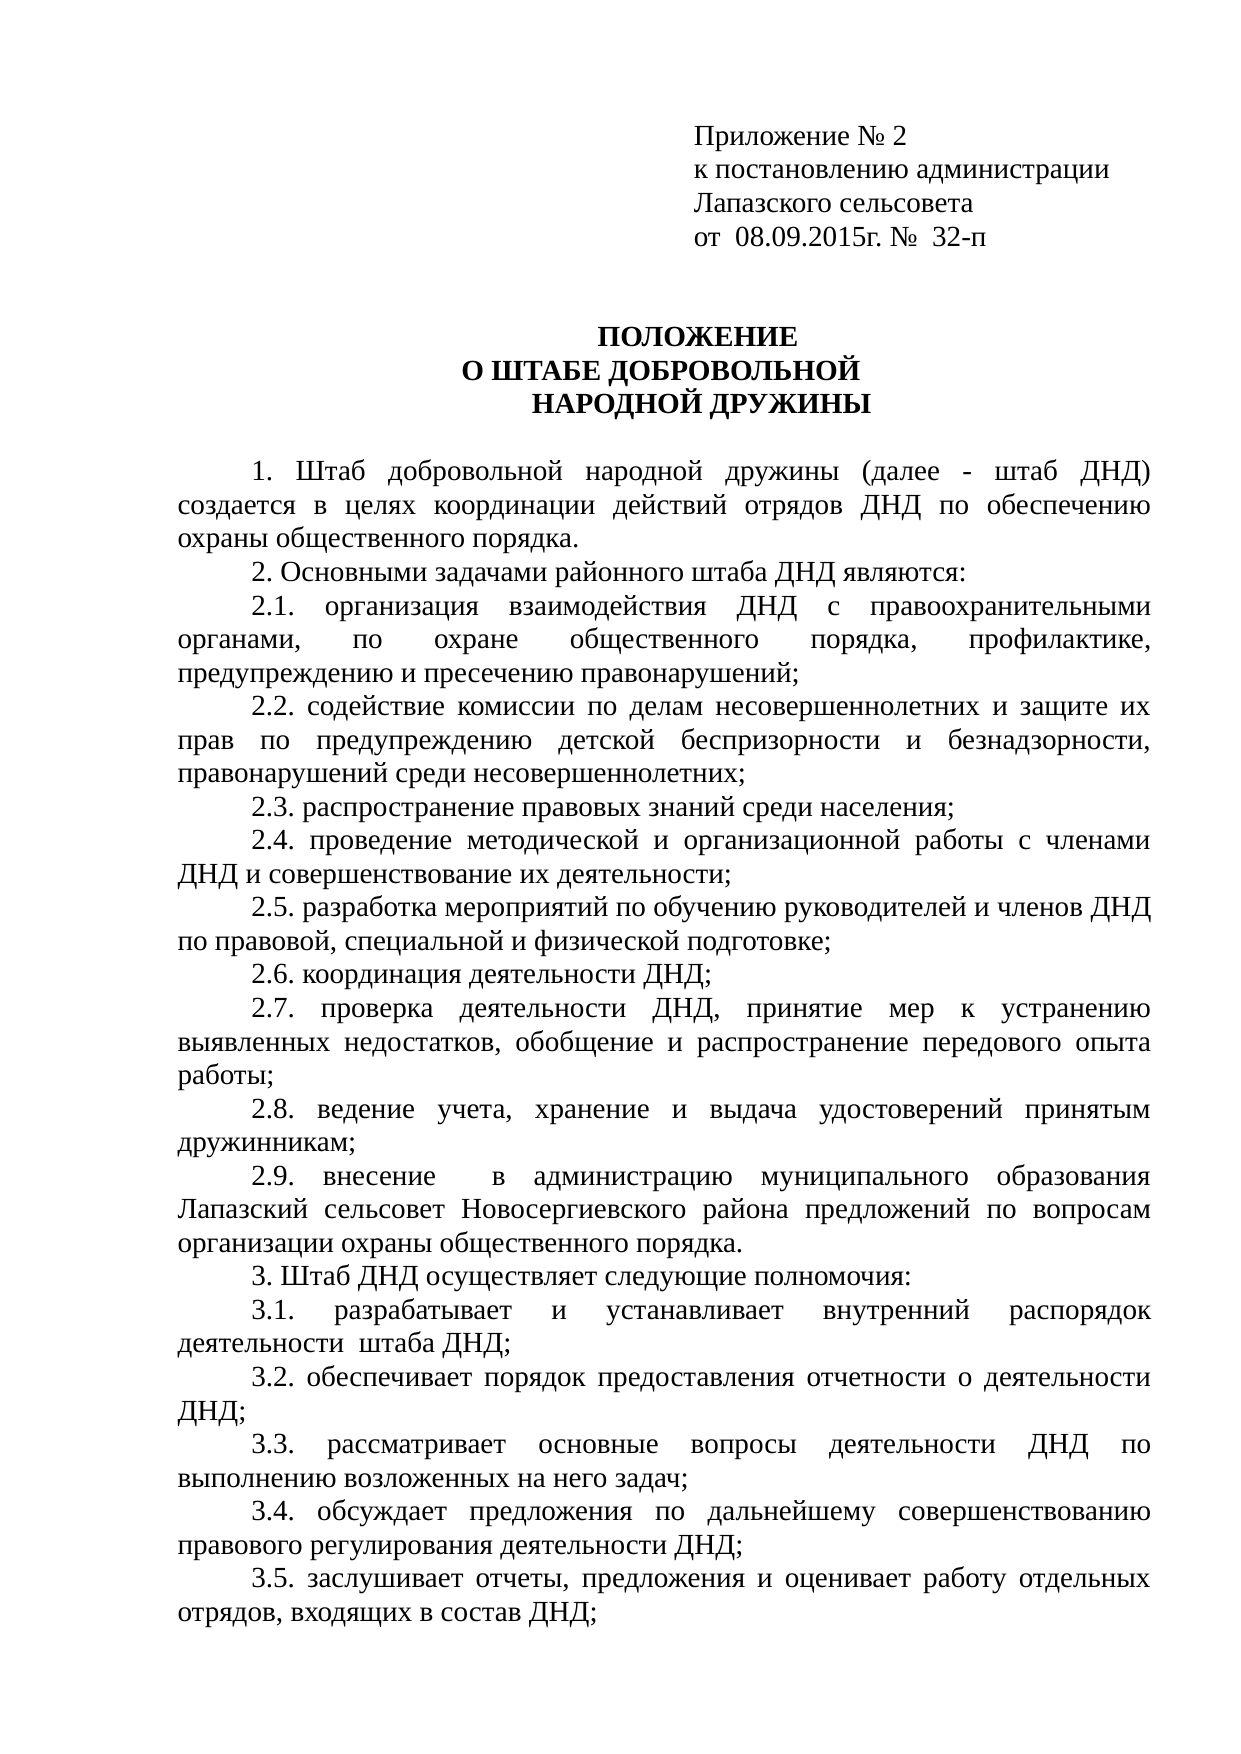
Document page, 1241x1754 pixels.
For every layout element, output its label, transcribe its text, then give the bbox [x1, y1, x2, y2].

text 2.7. проверка деятельности ДНД, принятие мер к устранению выявленных недостатков, обобщение и распространение передового опыта работы; [177, 990, 1152, 1091]
text 3.3. рассматривает основные вопросы деятельности ДНД по выполнению возложенных на него задач; [177, 1426, 1152, 1493]
text 2.1. организация взаимодействия ДНД с правоохранительными органами, по охране общественного порядка, профилактике, предупреждению и пресечению правонарушений; [177, 588, 1152, 688]
text ПОЛОЖЕНИЕ [177, 319, 1152, 353]
text 2.6. координация деятельности ДНД; [177, 957, 1152, 990]
text 2.5. разработка мероприятий по обучению руководителей и членов ДНД по правовой, специальной и физической подготовке; [177, 889, 1152, 957]
text Лапазского сельсовета [620, 185, 1152, 219]
text 2.9. внесение в администрацию муниципального образования Лапазский сельсовет Новосергиевского района предложений по вопросам организации охраны общественного порядка. [177, 1158, 1152, 1258]
text НАРОДНОЙ ДРУЖИНЫ [177, 386, 1152, 420]
text к постановлению администрации [620, 152, 1152, 185]
text от 08.09.2015г. № 32-п [620, 219, 1152, 252]
text О ШТАБЕ ДОБРОВОЛЬНОЙ [177, 353, 1152, 386]
text 3.5. заслушивает отчеты, предложения и оценивает работу отдельных отрядов, входящих в состав ДНД; [177, 1560, 1152, 1627]
text 2. Основными задачами районного штаба ДНД являются: [177, 554, 1152, 588]
text 2.2. содействие комиссии по делам несовершеннолетних и защите их прав по предупреждению детской беспризорности и безнадзорности, правонарушений среди несовершеннолетних; [177, 688, 1152, 789]
text 2.3. распространение правовых знаний среди населения; [177, 789, 1152, 822]
text Приложение № 2 [693, 118, 1152, 152]
text 2.4. проведение методической и организационной работы с членами ДНД и совершенствование их деятельности; [177, 822, 1152, 889]
text 3.4. обсуждает предложения по дальнейшему совершенствованию правового регулирования деятельности ДНД; [177, 1493, 1152, 1560]
text 3. Штаб ДНД осуществляет следующие полномочия: [177, 1258, 1152, 1292]
text 3.2. обеспечивает порядок предоставления отчетности о деятельности ДНД; [177, 1359, 1152, 1426]
text 3.1. разрабатывает и устанавливает внутренний распорядок деятельности штаба ДНД; [177, 1292, 1152, 1359]
text 1. Штаб добровольной народной дружины (далее - штаб ДНД) создается в целях координации действий отрядов ДНД по обеспечению охраны общественного порядка. [177, 453, 1152, 554]
text 2.8. ведение учета, хранение и выдача удостоверений принятым дружинникам; [177, 1091, 1152, 1158]
